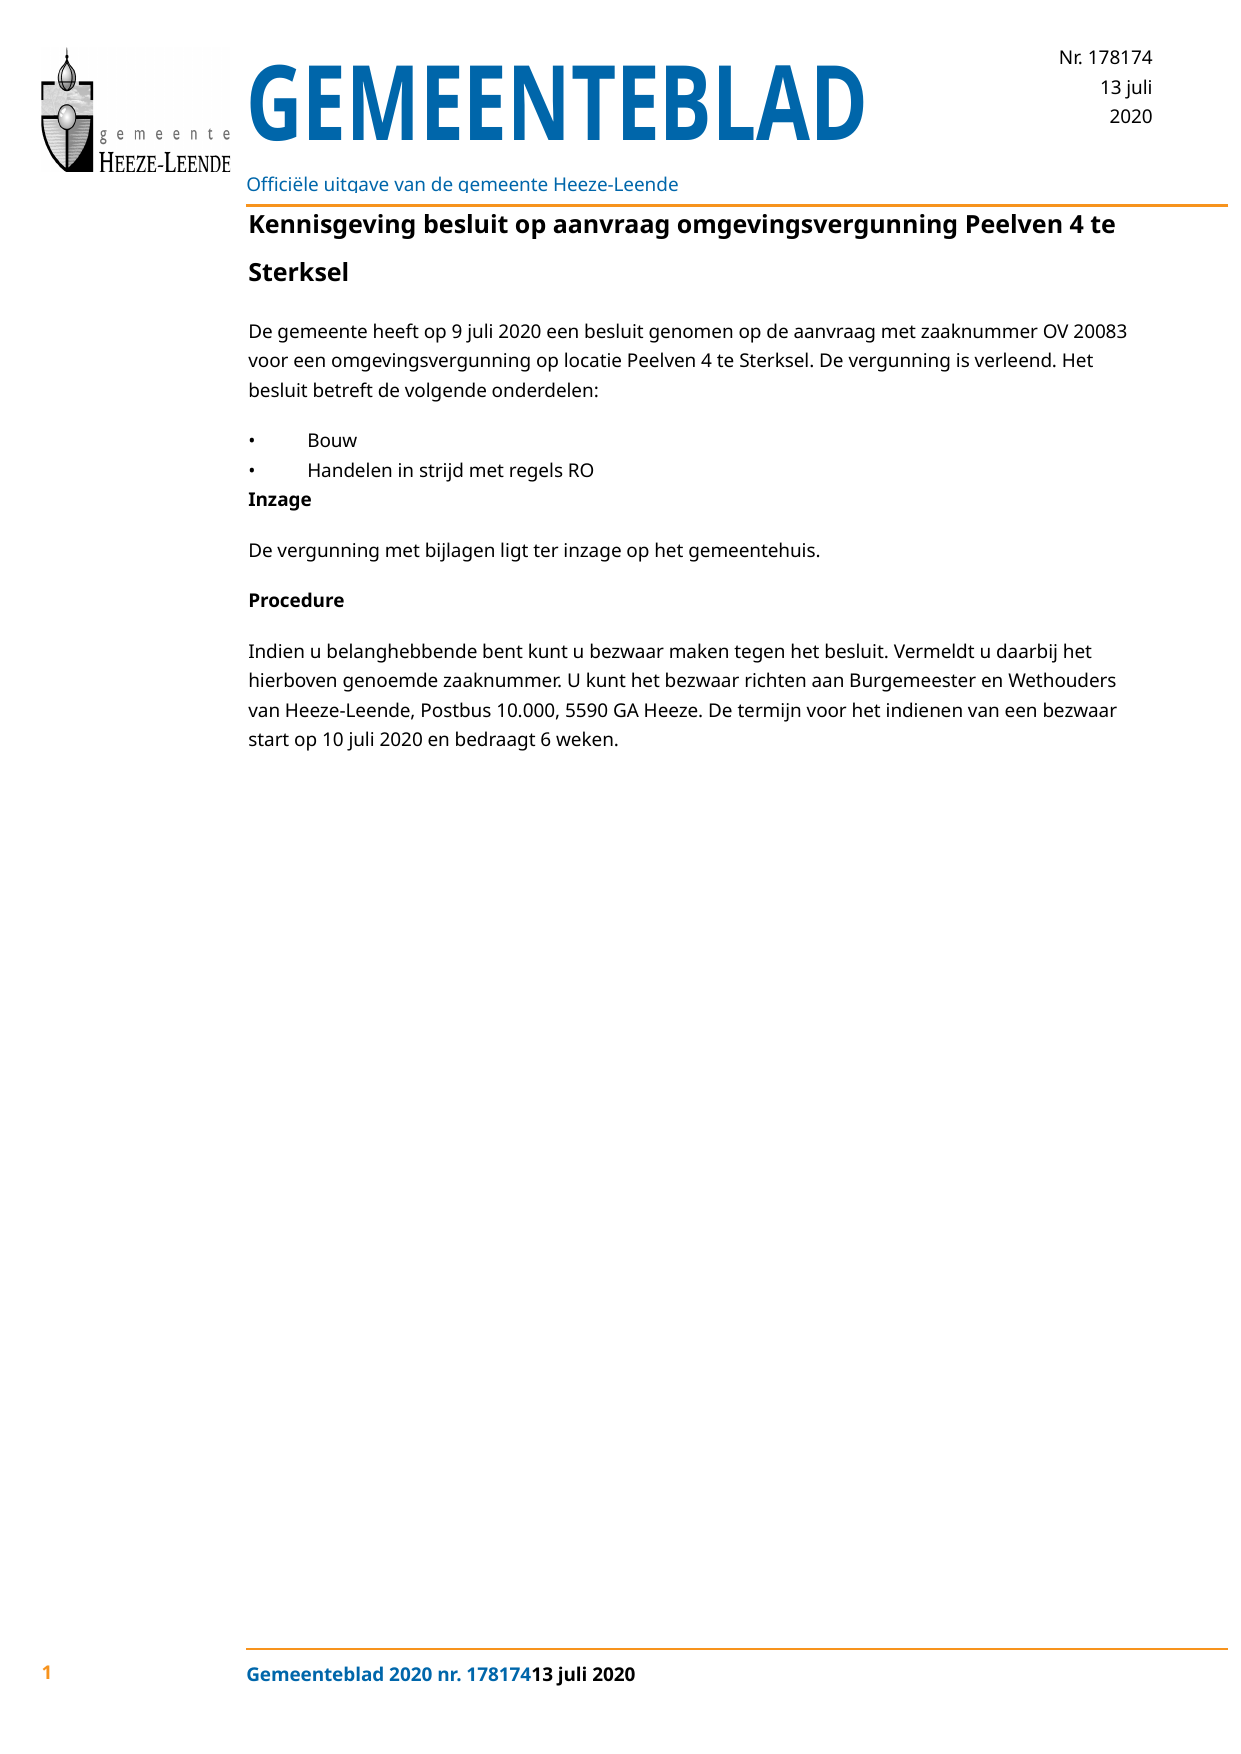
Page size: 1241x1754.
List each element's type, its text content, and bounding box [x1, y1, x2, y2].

picture [41, 47, 231, 172]
text Procedure [248, 587, 1152, 613]
text Indien u belanghebbende bent kunt u bezwaar maken tegen het besluit. Vermeldt u daarbij het hierboven genoemde zaaknummer. U kunt het bezwaar richten aan Burgemeester en Wethouders van Heeze-Leende, Postbus 10.000, 5590 GA Heeze. De termijn voor het indienen van een bezwaar start op 10 juli 2020 en bedraagt 6 weken. [248, 638, 1152, 752]
text Inzage [248, 487, 1152, 512]
list Handelen in strijd met regels RO [248, 457, 1152, 483]
list Bouw [248, 427, 1152, 453]
text De vergunning met bijlagen ligt ter inzage op het gemeentehuis. [248, 537, 1152, 563]
text De gemeente heeft op 9 juli 2020 een besluit genomen op de aanvraag met zaaknummer OV 20083 voor een omgevingsvergunning op locatie Peelven 4 te Sterksel. De vergunning is verleend. Het besluit betreft de volgende onderdelen: [248, 318, 1152, 403]
text Kennisgeving besluit op aanvraag omgevingsvergunning Peelven 4 te Sterksel [248, 207, 1152, 288]
